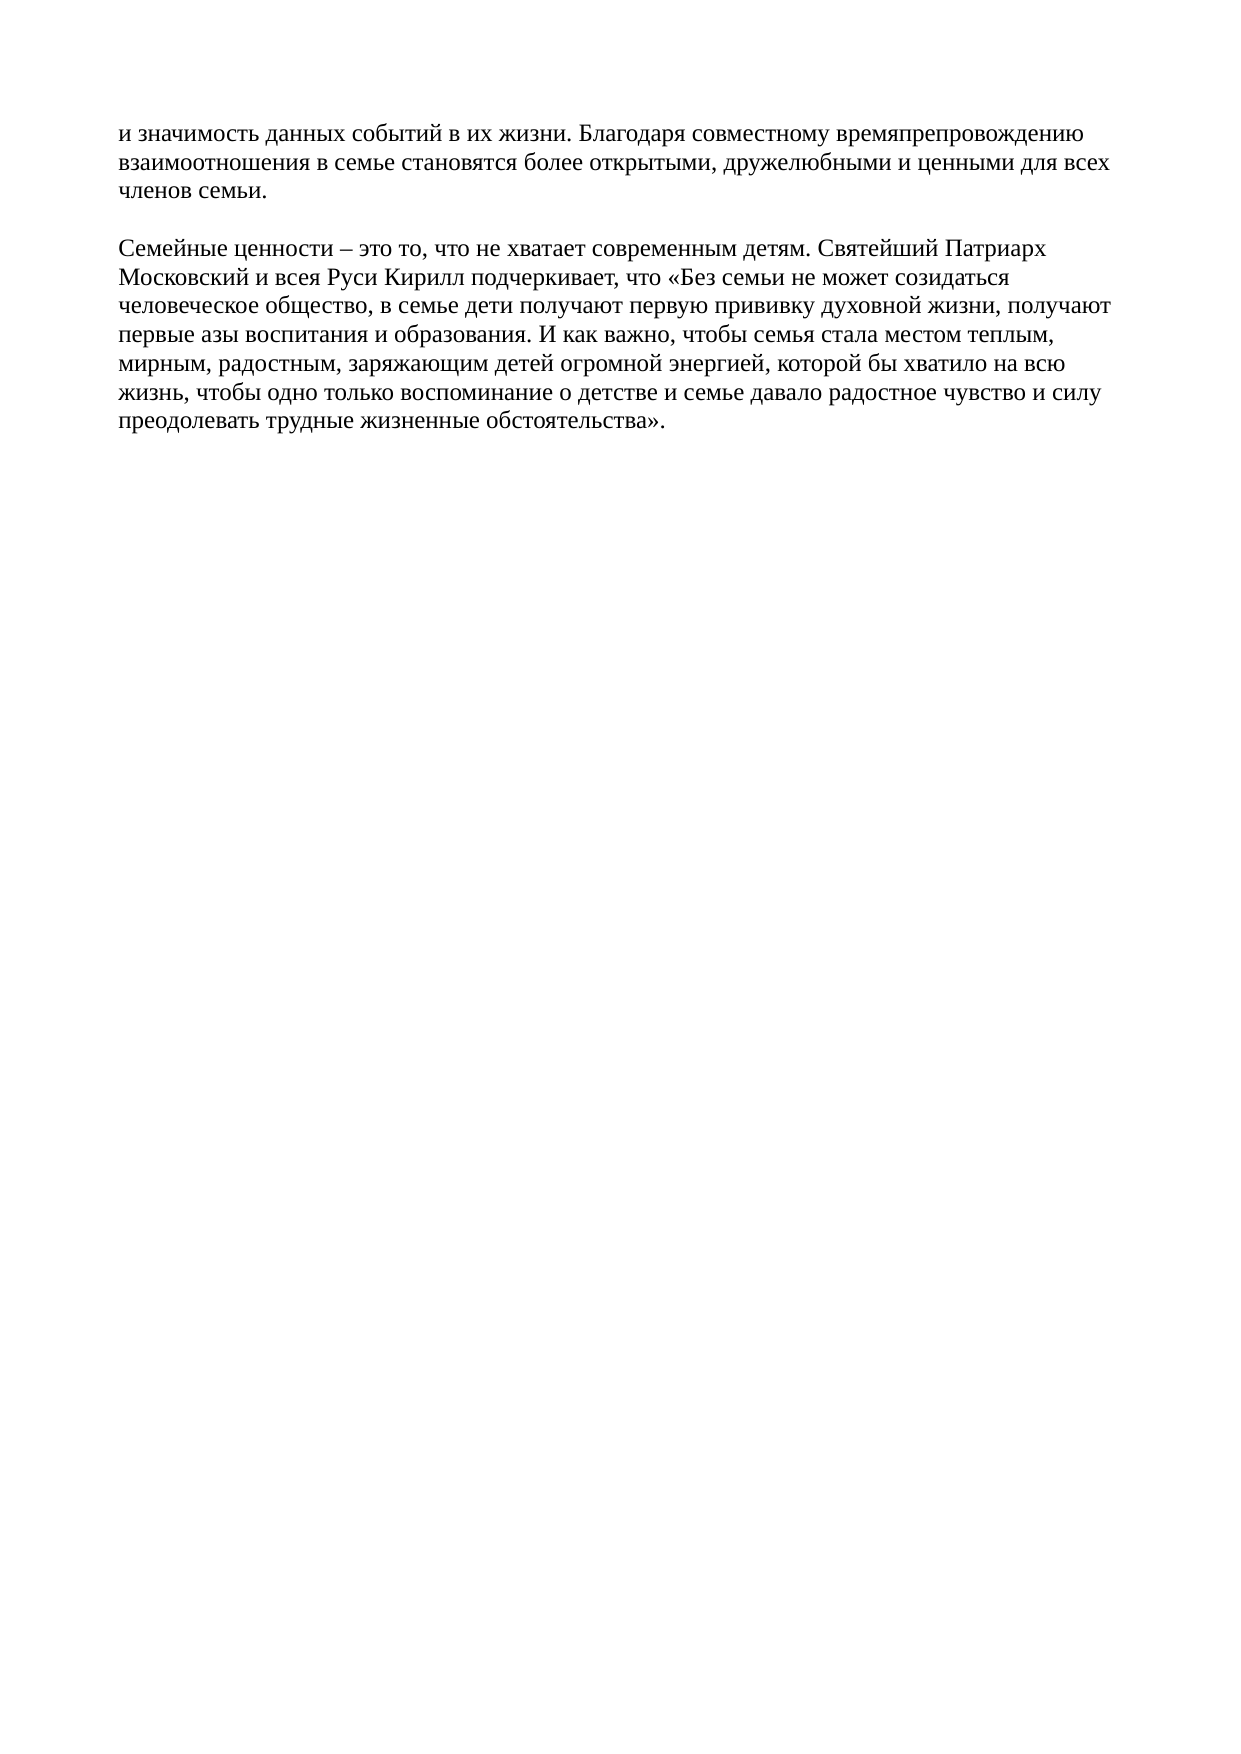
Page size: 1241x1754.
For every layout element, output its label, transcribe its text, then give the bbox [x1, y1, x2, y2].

text и значимость данных событий в их жизни. Благодаря совместному времяпрепровождению взаимоотношения в семье становятся более открытыми, дружелюбными и ценными для всех членов семьи. Семейные ценности – это то, что не хватает современным детям. Святейший Патриарх Московский и всея Руси Кирилл подчеркивает, что «Без семьи не может созидаться человеческое общество, в семье дети получают первую прививку духовной жизни, получают первые азы воспитания и образования. И как важно, чтобы семья стала местом теплым, мирным, радостным, заряжающим детей огромной энергией, которой бы хватило на всю жизнь, чтобы одно только воспоминание о детстве и семье давало радостное чувство и силу преодолевать трудные жизненные обстоятельства». [118, 118, 1122, 434]
